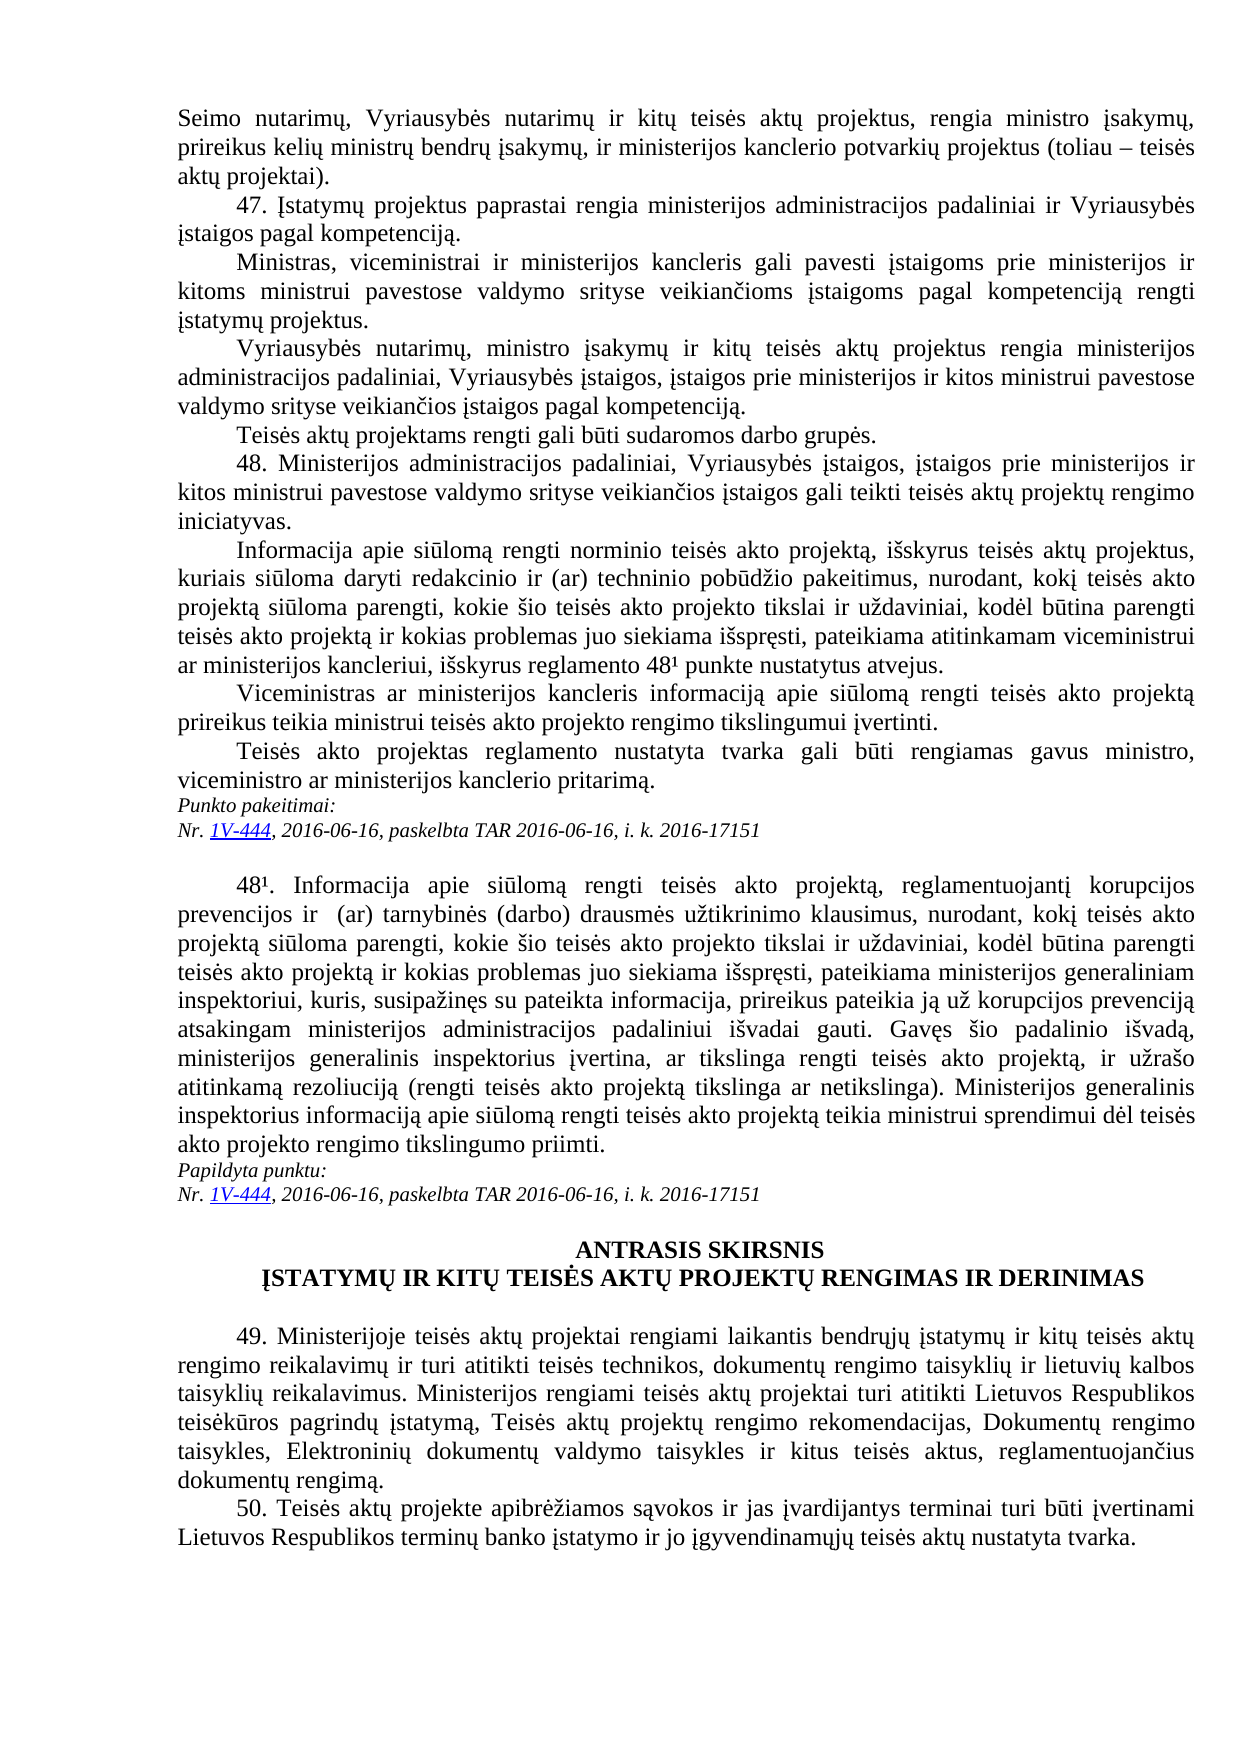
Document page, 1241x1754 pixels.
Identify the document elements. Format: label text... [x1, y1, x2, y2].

text 50. Teisės aktų projekte apibrėžiamos sąvokos ir jas įvardijantys terminai turi būti įvertinami Lietuvos Respublikos terminų banko įstatymo ir jo įgyvendinamųjų teisės aktų nustatyta tvarka. [177, 1493, 1196, 1551]
text Vyriausybės nutarimų, ministro įsakymų ir kitų teisės aktų projektus rengia ministerijos administracijos padaliniai, Vyriausybės įstaigos, įstaigos prie ministerijos ir kitos ministrui pavestose valdymo srityse veikiančios įstaigos pagal kompetenciją. [177, 333, 1196, 420]
text 49. Ministerijoje teisės aktų projektai rengiami laikantis bendrųjų įstatymų ir kitų teisės aktų rengimo reikalavimų ir turi atitikti teisės technikos, dokumentų rengimo taisyklių ir lietuvių kalbos taisyklių reikalavimus. Ministerijos rengiami teisės aktų projektai turi atitikti Lietuvos Respublikos teisėkūros pagrindų įstatymą, Teisės aktų projektų rengimo rekomendacijas, Dokumentų rengimo taisykles, Elektroninių dokumentų valdymo taisykles ir kitus teisės aktus, reglamentuojančius dokumentų rengimą. [177, 1321, 1196, 1493]
text Punkto pakeitimai: [177, 793, 1196, 817]
text ANTRASIS SKIRSNIS [177, 1235, 1196, 1263]
text Nr. 1V-444, 2016-06-16, paskelbta TAR 2016-06-16, i. k. 2016-17151 [177, 1182, 1196, 1206]
text Teisės akto projektas reglamento nustatyta tvarka gali būti rengiamas gavus ministro, viceministro ar ministerijos kanclerio pritarimą. [177, 736, 1196, 793]
text 48¹. Informacija apie siūlomą rengti teisės akto projektą, reglamentuojantį korupcijos prevencijos ir (ar) tarnybinės (darbo) drausmės užtikrinimo klausimus, nurodant, kokį teisės akto projektą siūloma parengti, kokie šio teisės akto projekto tikslai ir uždaviniai, kodėl būtina parengti teisės akto projektą ir kokias problemas juo siekiama išspręsti, pateikiama ministerijos generaliniam inspektoriui, kuris, susipažinęs su pateikta informacija, prireikus pateikia ją už korupcijos prevenciją atsakingam ministerijos administracijos padaliniui išvadai gauti. Gavęs šio padalinio išvadą, ministerijos generalinis inspektorius įvertina, ar tikslinga rengti teisės akto projektą, ir užrašo atitinkamą rezoliuciją (rengti teisės akto projektą tikslinga ar netikslinga). Ministerijos generalinis inspektorius informaciją apie siūlomą rengti teisės akto projektą teikia ministrui sprendimui dėl teisės akto projekto rengimo tikslingumo priimti. [177, 870, 1196, 1158]
text ĮSTATYMŲ IR KITŲ TEISĖS AKTŲ PROJEKTŲ RENGIMAS IR DERINIMAS [177, 1263, 1196, 1292]
text Teisės aktų projektams rengti gali būti sudaromos darbo grupės. [177, 420, 1196, 448]
text Seimo nutarimų, Vyriausybės nutarimų ir kitų teisės aktų projektus, rengia ministro įsakymų, prireikus kelių ministrų bendrų įsakymų, ir ministerijos kanclerio potvarkių projektus (toliau – teisės aktų projektai). [177, 103, 1196, 190]
text 47. Įstatymų projektus paprastai rengia ministerijos administracijos padaliniai ir Vyriausybės įstaigos pagal kompetenciją. [177, 190, 1196, 247]
text 48. Ministerijos administracijos padaliniai, Vyriausybės įstaigos, įstaigos prie ministerijos ir kitos ministrui pavestose valdymo srityse veikiančios įstaigos gali teikti teisės aktų projektų rengimo iniciatyvas. [177, 448, 1196, 535]
text Nr. 1V-444, 2016-06-16, paskelbta TAR 2016-06-16, i. k. 2016-17151 [177, 817, 1196, 842]
text Viceministras ar ministerijos kancleris informaciją apie siūlomą rengti teisės akto projektą prireikus teikia ministrui teisės akto projekto rengimo tikslingumui įvertinti. [177, 678, 1196, 736]
text Informacija apie siūlomą rengti norminio teisės akto projektą, išskyrus teisės aktų projektus, kuriais siūloma daryti redakcinio ir (ar) techninio pobūdžio pakeitimus, nurodant, kokį teisės akto projektą siūloma parengti, kokie šio teisės akto projekto tikslai ir uždaviniai, kodėl būtina parengti teisės akto projektą ir kokias problemas juo siekiama išspręsti, pateikiama atitinkamam viceministrui ar ministerijos kancleriui, išskyrus reglamento 48¹ punkte nustatytus atvejus. [177, 535, 1196, 678]
text Papildyta punktu: [177, 1158, 1196, 1182]
text Ministras, viceministrai ir ministerijos kancleris gali pavesti įstaigoms prie ministerijos ir kitoms ministrui pavestose valdymo srityse veikiančioms įstaigoms pagal kompetenciją rengti įstatymų projektus. [177, 247, 1196, 333]
